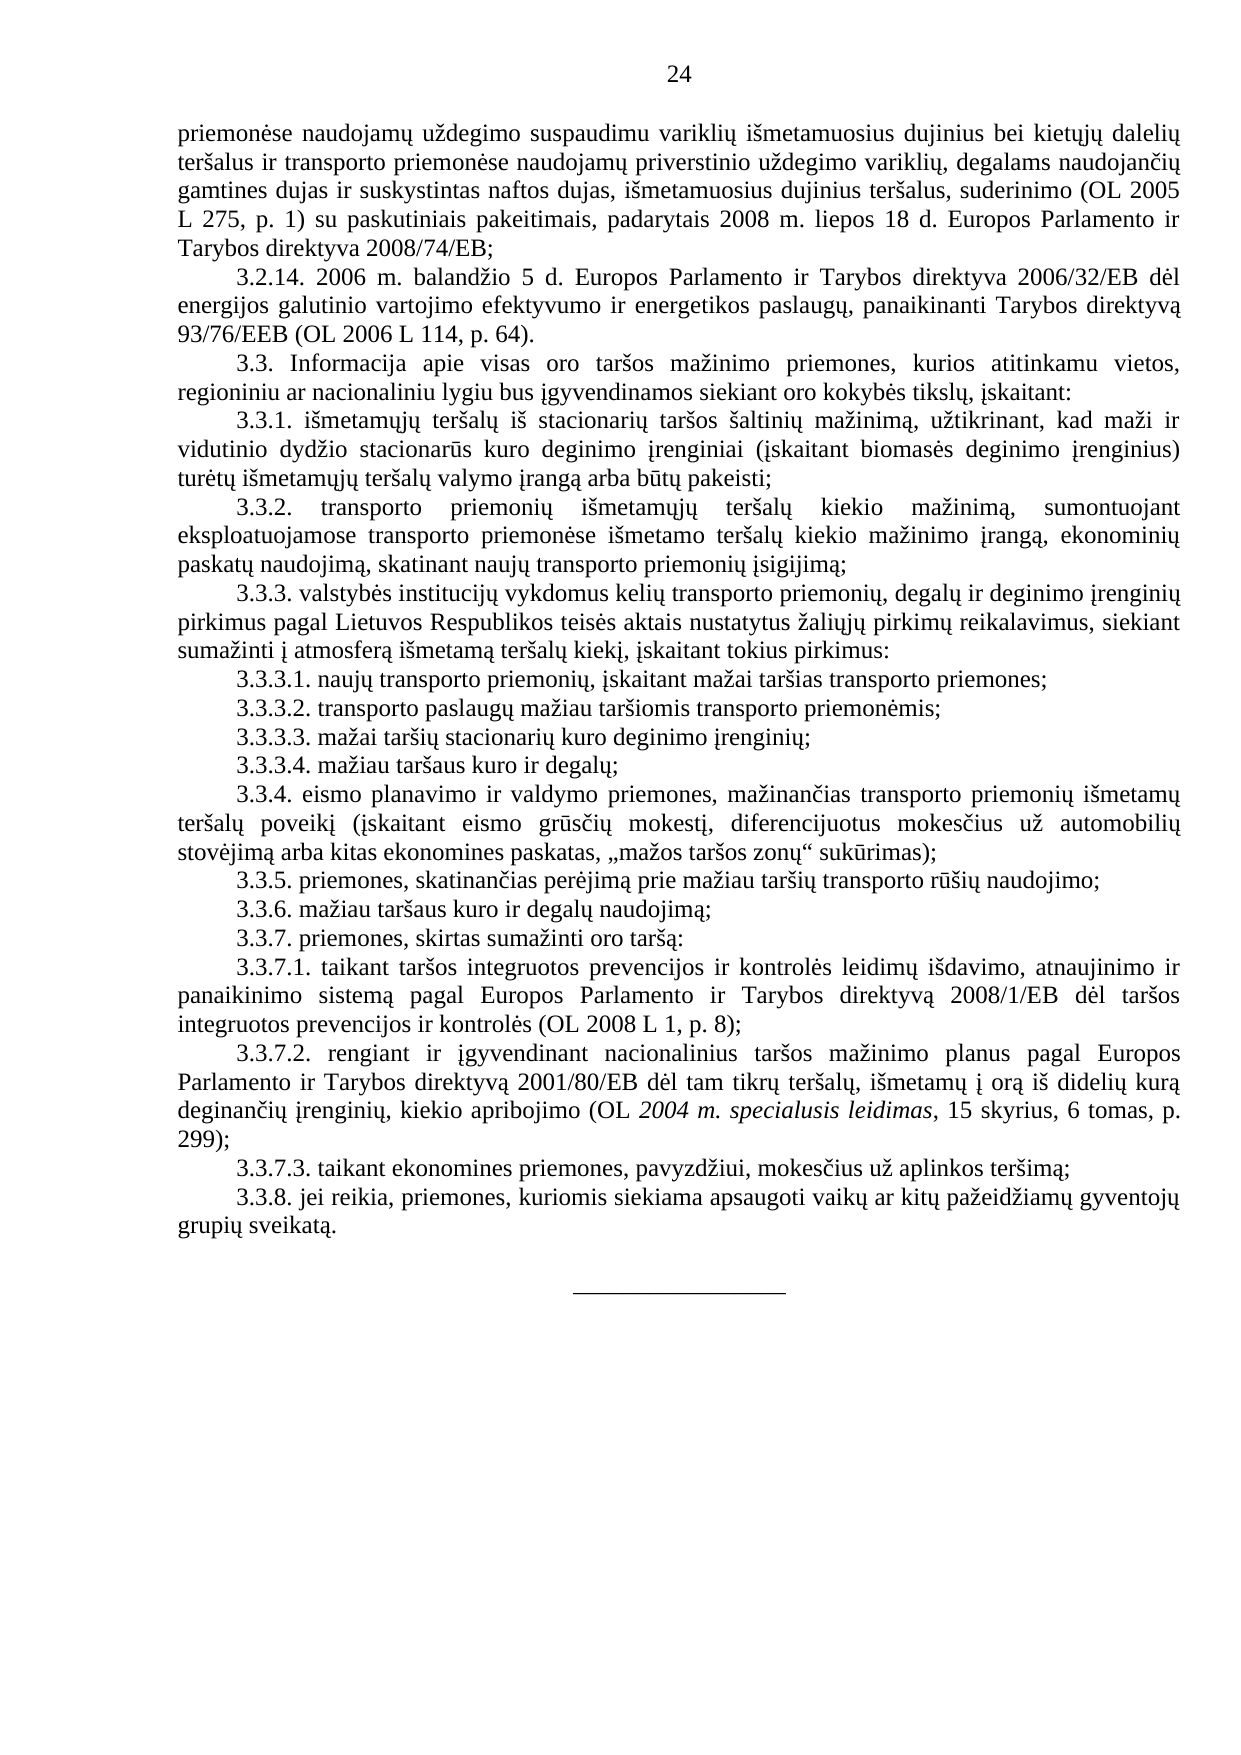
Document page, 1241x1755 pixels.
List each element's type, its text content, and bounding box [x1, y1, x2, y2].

text 3.3.5. priemones, skatinančias perėjimą prie mažiau taršių transporto rūšių naudojimo; [177, 866, 1181, 894]
text 3.3.3.1. naujų transporto priemonių, įskaitant mažai taršias transporto priemones; [177, 664, 1181, 693]
text 3.3.6. mažiau taršaus kuro ir degalų naudojimą; [177, 894, 1181, 923]
text 3.3.4. eismo planavimo ir valdymo priemones, mažinančias transporto priemonių išmetamų teršalų poveikį (įskaitant eismo grūsčių mokestį, diferencijuotus mokesčius už automobilių stovėjimą arba kitas ekonomines paskatas, „mažos taršos zonų“ sukūrimas); [177, 779, 1181, 866]
text 3.3.3. valstybės institucijų vykdomus kelių transporto priemonių, degalų ir deginimo įrenginių pirkimus pagal Lietuvos Respublikos teisės aktais nustatytus žaliųjų pirkimų reikalavimus, siekiant sumažinti į atmosferą išmetamą teršalų kiekį, įskaitant tokius pirkimus: [177, 578, 1181, 664]
text priemonėse naudojamų uždegimo suspaudimu variklių išmetamuosius dujinius bei kietųjų dalelių teršalus ir transporto priemonėse naudojamų priverstinio uždegimo variklių, degalams naudojančių gamtines dujas ir suskystintas naftos dujas, išmetamuosius dujinius teršalus, suderinimo (OL 2005 L 275, p. 1) su paskutiniais pakeitimais, padarytais 2008 m. liepos 18 d. Europos Parlamento ir Tarybos direktyva 2008/74/EB; [177, 118, 1181, 262]
text 3.3.3.4. mažiau taršaus kuro ir degalų; [177, 751, 1181, 779]
text 3.3.8. jei reikia, priemones, kuriomis siekiama apsaugoti vaikų ar kitų pažeidžiamų gyventojų grupių sveikatą. [177, 1182, 1181, 1239]
text 3.3.7.2. rengiant ir įgyvendinant nacionalinius taršos mažinimo planus pagal Europos Parlamento ir Tarybos direktyvą 2001/80/EB dėl tam tikrų teršalų, išmetamų į orą iš didelių kurą deginančių įrenginių, kiekio apribojimo (OL 2004 m. specialusis leidimas, 15 skyrius, 6 tomas, p. 299); [177, 1038, 1181, 1153]
text _________________ [177, 1268, 1181, 1297]
text 3.3.7.3. taikant ekonomines priemones, pavyzdžiui, mokesčius už aplinkos teršimą; [177, 1153, 1181, 1182]
text 3.3.3.2. transporto paslaugų mažiau taršiomis transporto priemonėmis; [177, 693, 1181, 722]
text 3.3.2. transporto priemonių išmetamųjų teršalų kiekio mažinimą, sumontuojant eksploatuojamose transporto priemonėse išmetamo teršalų kiekio mažinimo įrangą, ekonominių paskatų naudojimą, skatinant naujų transporto priemonių įsigijimą; [177, 492, 1181, 578]
text 3.3.7.1. taikant taršos integruotos prevencijos ir kontrolės leidimų išdavimo, atnaujinimo ir panaikinimo sistemą pagal Europos Parlamento ir Tarybos direktyvą 2008/1/EB dėl taršos integruotos prevencijos ir kontrolės (OL 2008 L 1, p. 8); [177, 952, 1181, 1038]
text 3.3. Informacija apie visas oro taršos mažinimo priemones, kurios atitinkamu vietos, regioniniu ar nacionaliniu lygiu bus įgyvendinamos siekiant oro kokybės tikslų, įskaitant: [177, 348, 1181, 406]
text 3.2.14. 2006 m. balandžio 5 d. Europos Parlamento ir Tarybos direktyva 2006/32/EB dėl energijos galutinio vartojimo efektyvumo ir energetikos paslaugų, panaikinanti Tarybos direktyvą 93/76/EEB (OL 2006 L 114, p. 64). [177, 262, 1181, 348]
text 3.3.1. išmetamųjų teršalų iš stacionarių taršos šaltinių mažinimą, užtikrinant, kad maži ir vidutinio dydžio stacionarūs kuro deginimo įrenginiai (įskaitant biomasės deginimo įrenginius) turėtų išmetamųjų teršalų valymo įrangą arba būtų pakeisti; [177, 406, 1181, 492]
text 3.3.7. priemones, skirtas sumažinti oro taršą: [177, 923, 1181, 952]
text 3.3.3.3. mažai taršių stacionarių kuro deginimo įrenginių; [177, 722, 1181, 751]
